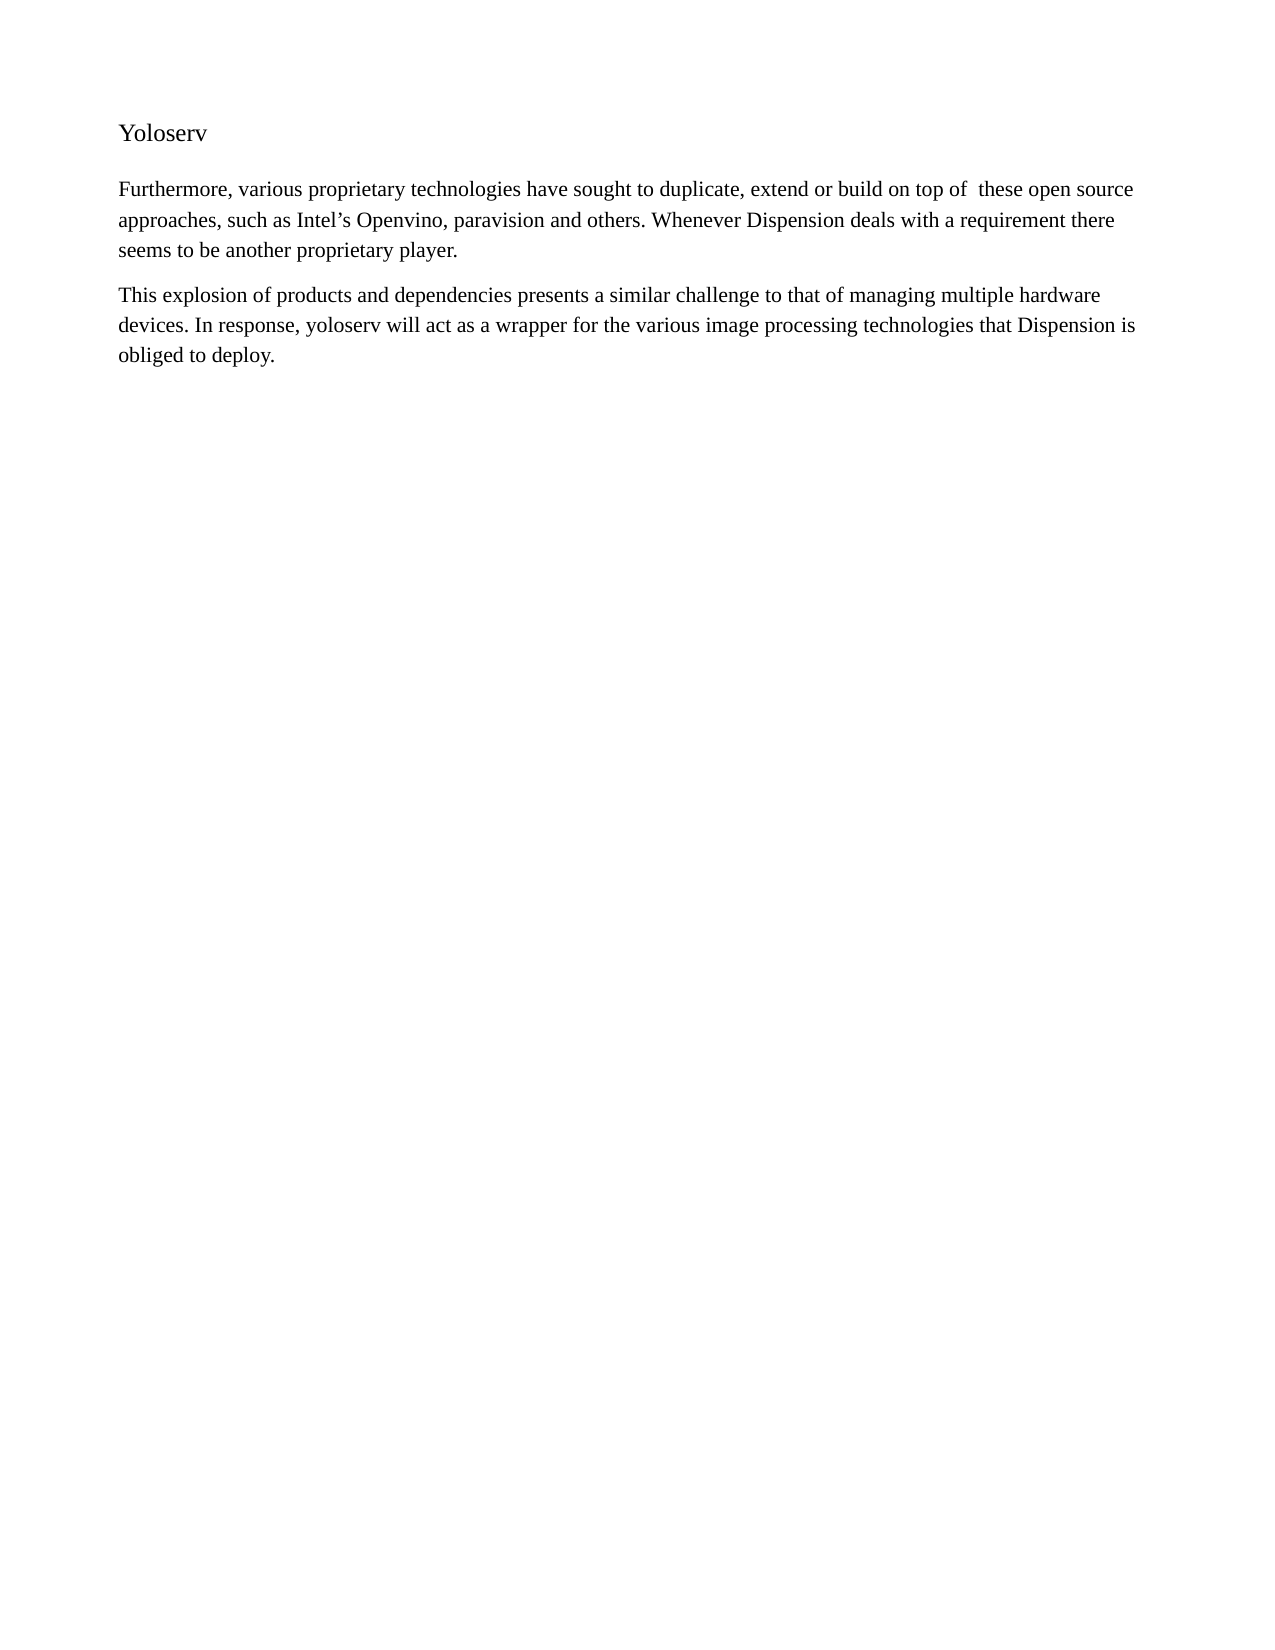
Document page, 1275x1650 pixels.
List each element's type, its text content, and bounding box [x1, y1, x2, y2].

text Furthermore, various proprietary technologies have sought to duplicate, extend or build on top of these open source approaches, such as Intel’s Openvino, paravision and others. Whenever Dispension deals with a requirement there seems to be another proprietary player. [118, 176, 1157, 262]
text This explosion of products and dependencies presents a similar challenge to that of managing multiple hardware devices. In response, yoloserv will act as a wrapper for the various image processing technologies that Dispension is obliged to deploy. [118, 282, 1157, 367]
